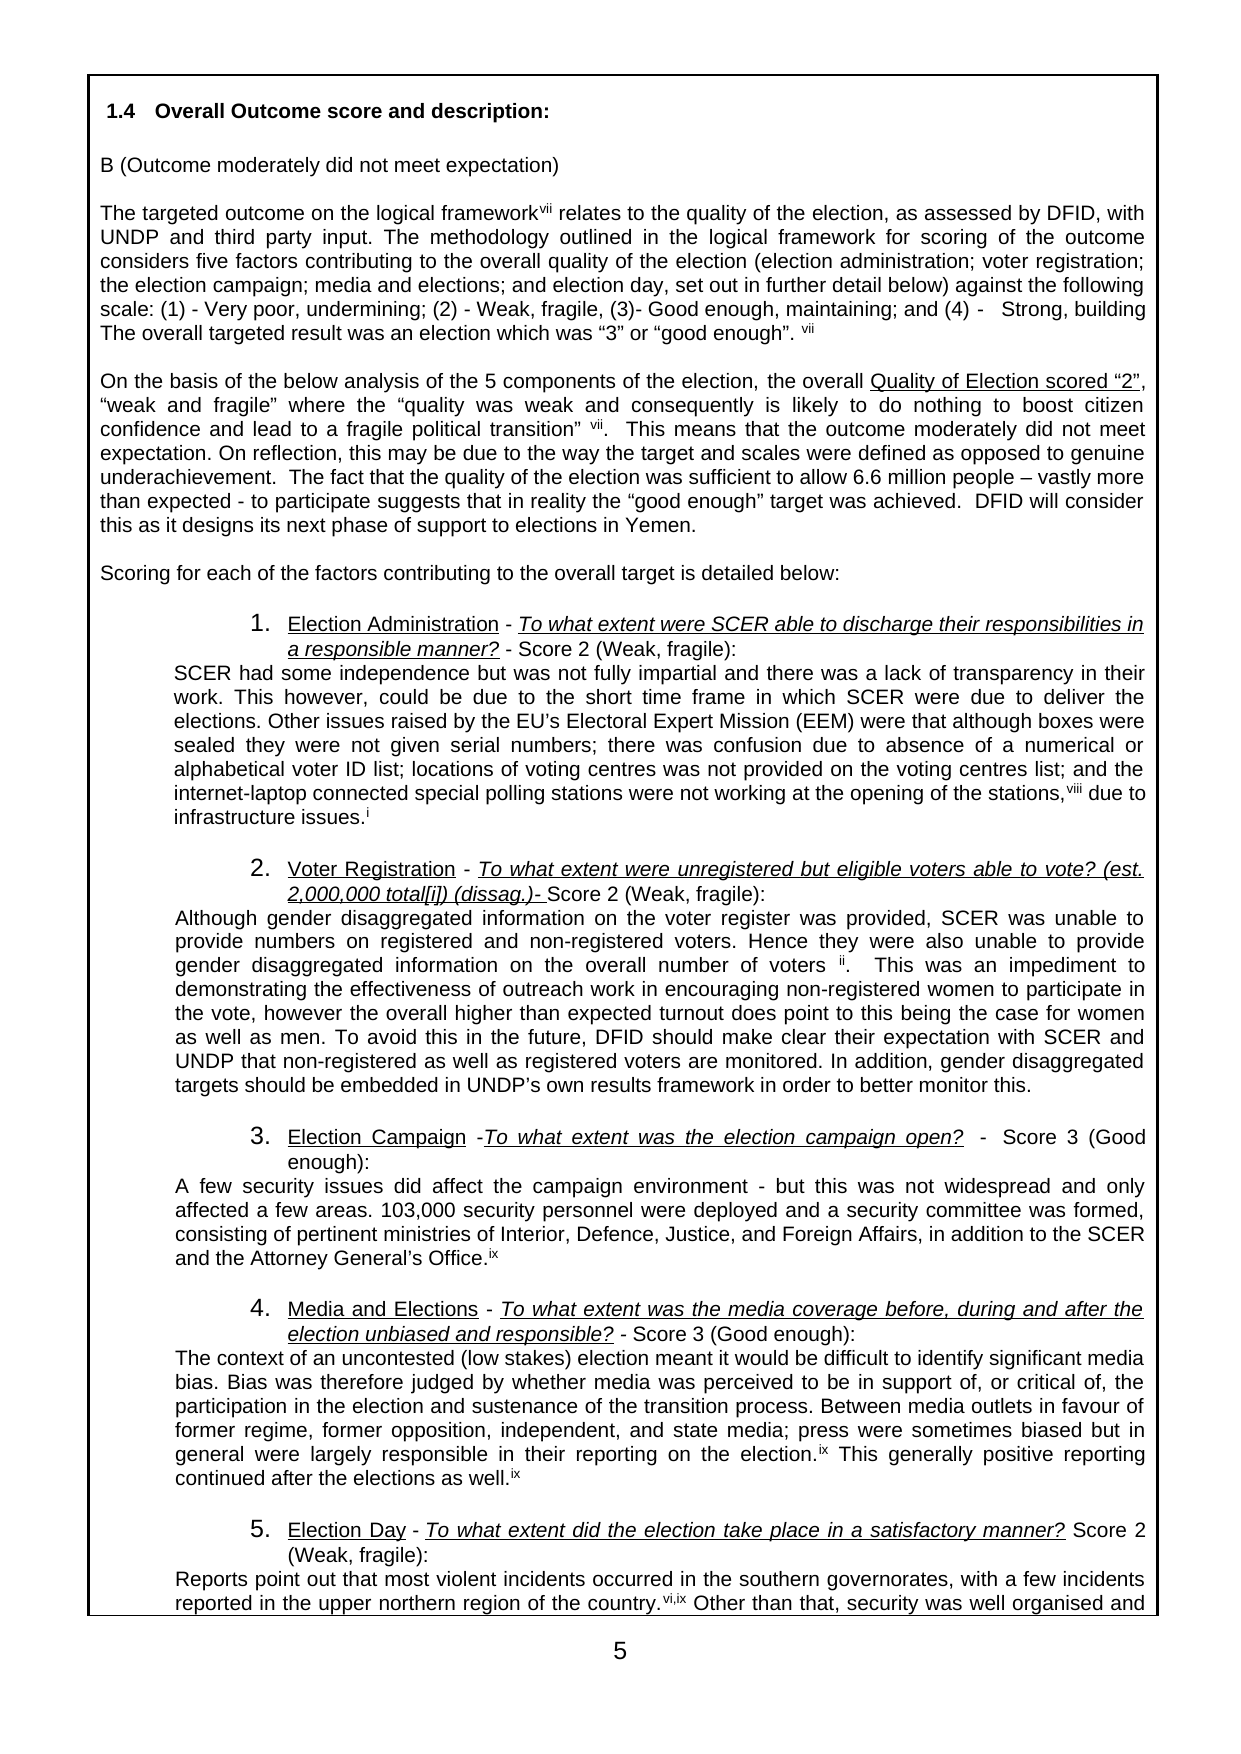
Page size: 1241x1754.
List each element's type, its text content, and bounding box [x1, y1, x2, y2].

table_cell Overall Outcome score and description: B (Outcome moderately did not meet expectation) The targeted outcome on the logical framework relates to the quality of the election, as assessed by DFID, with UNDP and third party input. The methodology outlined in the logical framework for scoring of the outcome considers five factors contributing to the overall quality of the election (election administration; voter registration; the election campaign; media and elections; and election day, set out in further detail below) against the following scale: (1) - Very poor, undermining; (2) - Weak, fragile, (3)- Good enough, maintaining; and (4) - Strong, building The overall targeted result was an election which was “3” or “good enough”. vii On the basis of the below analysis of the 5 components of the election, the overall Quality of Election scored “2”, “weak and fragile” where the “quality was weak and consequently is likely to do nothing to boost citizen confidence and lead to a fragile political transition” vii. This means that the outcome moderately did not meet expectation. On reflection, this may be due to the way the target and scales were defined as opposed to genuine underachievement. The fact that the quality of the election was sufficient to allow 6.6 million people – vastly more than expected - to participate suggests that in reality the “good enough” target was achieved. DFID will consider this as it designs its next phase of support to elections in Yemen. Scoring for each of the factors contributing to the overall target is detailed below: Election Administration - To what extent were SCER able to discharge their responsibilities in a responsible manner? - Score 2 (Weak, fragile): SCER had some independence but was not fully impartial and there was a lack of transparency in their work. This however, could be due to the short time frame in which SCER were due to deliver the elections. Other issues raised by the EU’s Electoral Expert Mission (EEM) were that although boxes were sealed they were not given serial numbers; there was confusion due to absence of a numerical or alphabetical voter ID list; locations of voting centres was not provided on the voting centres list; and the internet-laptop connected special polling stations were not working at the opening of the stations, due to infrastructure issues.i Voter Registration - To what extent were unregistered but eligible voters able to vote? (est. 2,000,000 total[i]) (dissag.)- Score 2 (Weak, fragile): Although gender disaggregated information on the voter register was provided, SCER was unable to provide numbers on registered and non-registered voters. Hence they were also unable to provide gender disaggregated information on the overall number of voters ii. This was an impediment to demonstrating the effectiveness of outreach work in encouraging non-registered women to participate in the vote, however the overall higher than expected turnout does point to this being the case for women as well as men. To avoid this in the future, DFID should make clear their expectation with SCER and UNDP that non-registered as well as registered voters are monitored. In addition, gender disaggregated targets should be embedded in UNDP’s own results framework in order to better monitor this. Election Campaign -To what extent was the election campaign open? - Score 3 (Good enough): A few security issues did affect the campaign environment - but this was not widespread and only affected a few areas. 103,000 security personnel were deployed and a security committee was formed, consisting of pertinent ministries of Interior, Defence, Justice, and Foreign Affairs, in addition to the SCER and the Attorney General’s Office.ix Media and Elections - To what extent was the media coverage before, during and after the election unbiased and responsible? - Score 3 (Good enough): The context of an uncontested (low stakes) election meant it would be difficult to identify significant media bias. Bias was therefore judged by whether media was perceived to be in support of, or critical of, the participation in the election and sustenance of the transition process. Between media outlets in favour of former regime, former opposition, independent, and state media; press were sometimes biased but in general were largely responsible in their reporting on the election. This generally positive reporting continued after the elections as well.ix Election Day - To what extent did the election take place in a satisfactory manner? Score 2 (Weak, fragile): Reports point out that most violent incidents occurred in the southern governorates, with a few incidents reported in the upper northern region of the country.vi,ix Other than that, security was well organised and [90, 76, 1156, 1614]
